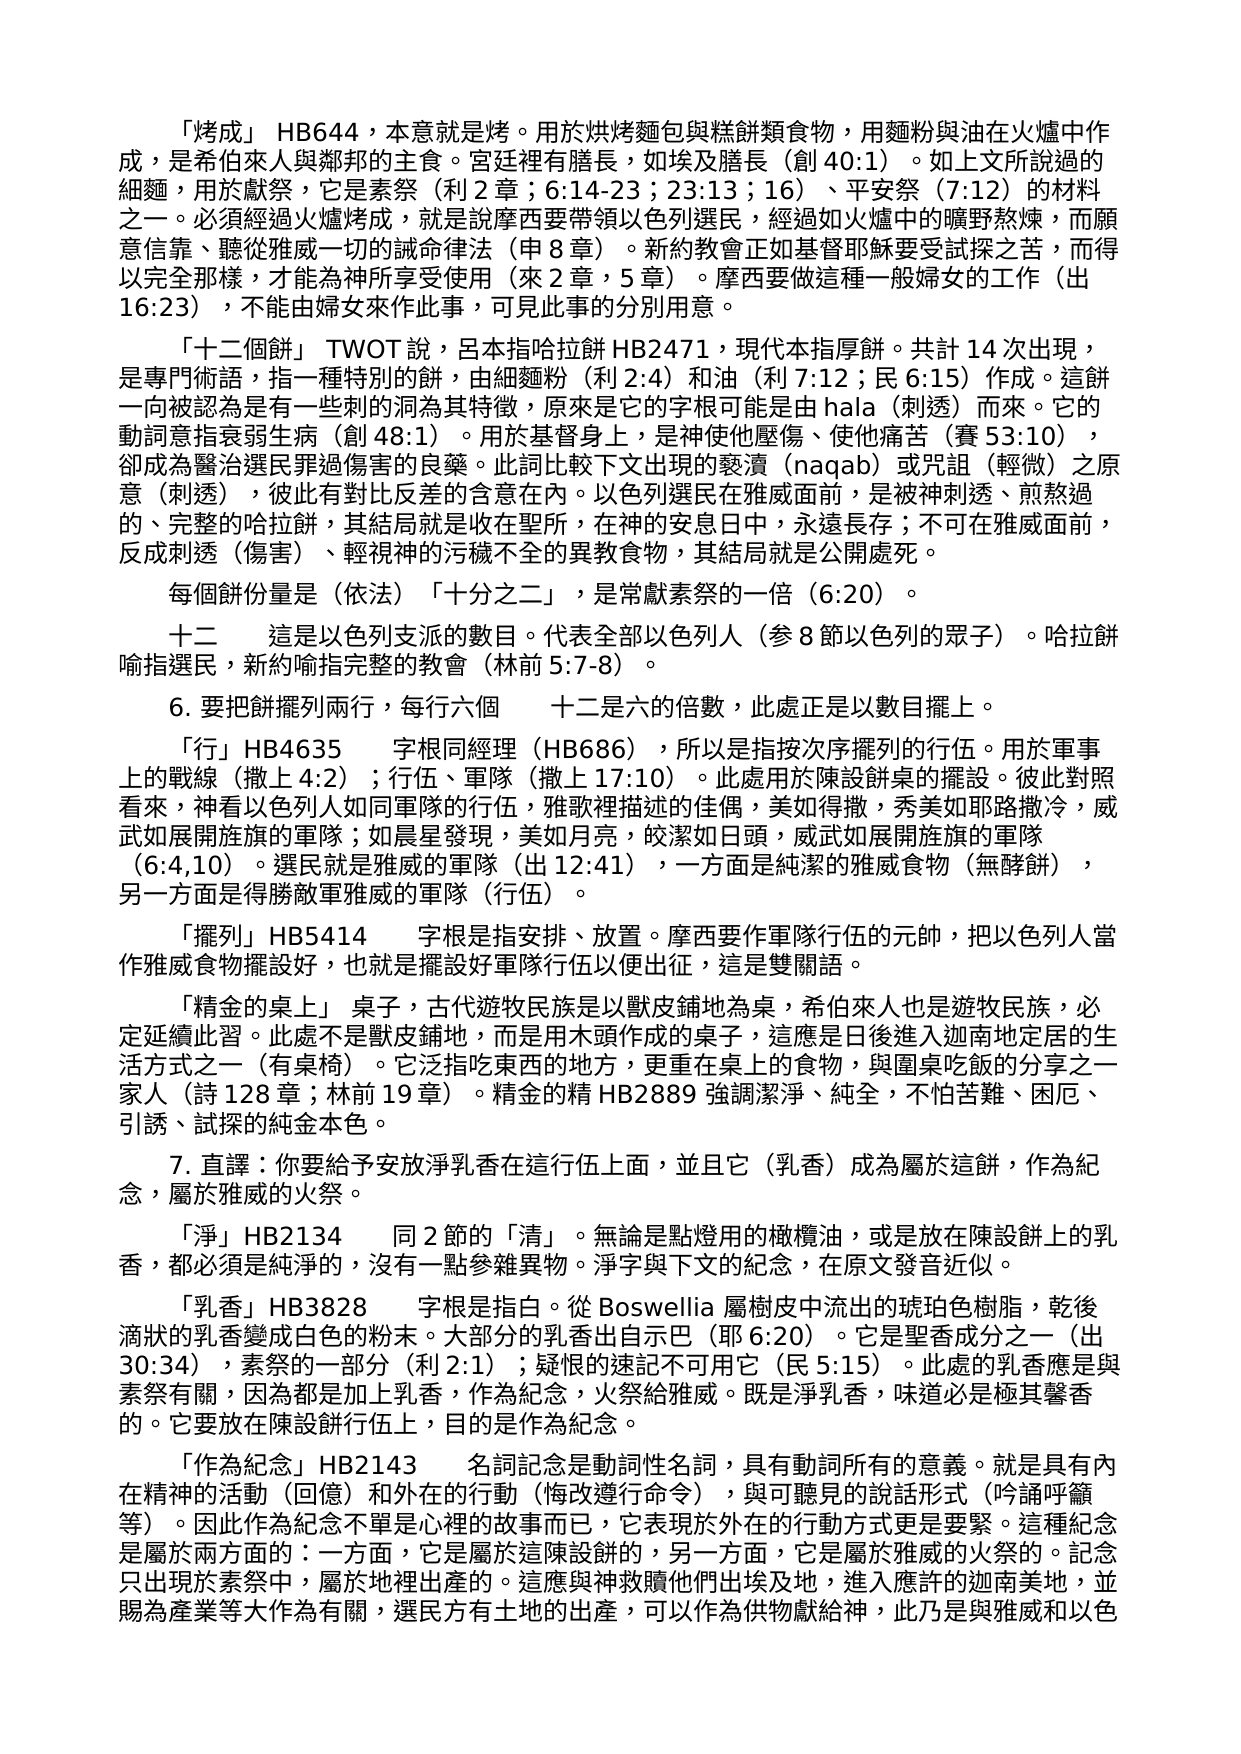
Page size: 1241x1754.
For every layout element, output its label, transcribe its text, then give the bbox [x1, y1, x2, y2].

text 「淨」HB2134 同2節的「清」。無論是點燈用的橄欖油，或是放在陳設餅上的乳香，都必須是純淨的，沒有一點參雜異物。淨字與下文的紀念，在原文發音近似。 [118, 1222, 1122, 1281]
text 6. 要把餅擺列兩行，每行六個 十二是六的倍數，此處正是以數目擺上。 [118, 693, 1122, 722]
text 「十二個餅」 TWOT說，呂本指哈拉餅HB2471，現代本指厚餅。共計14次出現，是專門術語，指一種特別的餅，由細麵粉（利2:4）和油（利7:12；民6:15）作成。這餅一向被認為是有一些刺的洞為其特徵，原來是它的字根可能是由hala（刺透）而來。它的動詞意指衰弱生病（創48:1）。用於基督身上，是神使他壓傷、使他痛苦（賽53:10），卻成為醫治選民罪過傷害的良藥。此詞比較下文出現的褻瀆（naqab）或咒詛（輕微）之原意（刺透），彼此有對比反差的含意在內。以色列選民在雅威面前，是被神刺透、煎熬過的、完整的哈拉餅，其結局就是收在聖所，在神的安息日中，永遠長存；不可在雅威面前，反成刺透（傷害）、輕視神的污穢不全的異教食物，其結局就是公開處死。 [118, 335, 1122, 568]
text 「行」HB4635 字根同經理（HB686），所以是指按次序擺列的行伍。用於軍事上的戰線（撒上4:2）；行伍、軍隊（撒上17:10）。此處用於陳設餅桌的擺設。彼此對照看來，神看以色列人如同軍隊的行伍，雅歌裡描述的佳偶，美如得撒，秀美如耶路撒冷，威武如展開旌旗的軍隊；如晨星發現，美如月亮，皎潔如日頭，威武如展開旌旗的軍隊（6:4,10）。選民就是雅威的軍隊（出12:41），一方面是純潔的雅威食物（無酵餅），另一方面是得勝敵軍雅威的軍隊（行伍）。 [118, 735, 1122, 910]
text 「作為紀念」HB2143 名詞記念是動詞性名詞，具有動詞所有的意義。就是具有內在精神的活動（回億）和外在的行動（悔改遵行命令），與可聽見的說話形式（吟誦呼籲等）。因此作為紀念不單是心裡的故事而已，它表現於外在的行動方式更是要緊。這種紀念是屬於兩方面的：一方面，它是屬於這陳設餅的，另一方面，它是屬於雅威的火祭的。記念只出現於素祭中，屬於地裡出產的。這應與神救贖他們出埃及地，進入應許的迦南美地，並賜為產業等大作為有關，選民方有土地的出產，可以作為供物獻給神，此乃是與雅威和以色 [118, 1451, 1122, 1626]
text 「乳香」HB3828 字根是指白。從Boswellia 屬樹皮中流出的琥珀色樹脂，乾後滴狀的乳香變成白色的粉末。大部分的乳香出自示巴（耶6:20）。它是聖香成分之一（出30:34），素祭的一部分（利2:1）；疑恨的速記不可用它（民5:15）。此處的乳香應是與素祭有關，因為都是加上乳香，作為紀念，火祭給雅威。既是淨乳香，味道必是極其馨香的。它要放在陳設餅行伍上，目的是作為紀念。 [118, 1293, 1122, 1439]
text 「擺列」HB5414 字根是指安排、放置。摩西要作軍隊行伍的元帥，把以色列人當作雅威食物擺設好，也就是擺設好軍隊行伍以便出征，這是雙關語。 [118, 922, 1122, 981]
text 「精金的桌上」 桌子，古代遊牧民族是以獸皮鋪地為桌，希伯來人也是遊牧民族，必定延續此習。此處不是獸皮鋪地，而是用木頭作成的桌子，這應是日後進入迦南地定居的生活方式之一（有桌椅）。它泛指吃東西的地方，更重在桌上的食物，與圍桌吃飯的分享之一家人（詩128章；林前19章）。精金的精HB2889 強調潔淨、純全，不怕苦難、困厄、引誘、試探的純金本色。 [118, 993, 1122, 1139]
text 每個餅份量是（依法）「十分之二」，是常獻素祭的一倍（6:20）。 [118, 581, 1122, 610]
text 十二 這是以色列支派的數目。代表全部以色列人（参8節以色列的眾子）。哈拉餅喻指選民，新約喻指完整的教會（林前5:7-8）。 [118, 622, 1122, 681]
text 7. 直譯：你要給予安放淨乳香在這行伍上面，並且它（乳香）成為屬於這餅，作為紀念，屬於雅威的火祭。 [118, 1151, 1122, 1210]
text 「烤成」 HB644，本意就是烤。用於烘烤麵包與糕餅類食物，用麵粉與油在火爐中作成，是希伯來人與鄰邦的主食。宮廷裡有膳長，如埃及膳長（創40:1）。如上文所說過的細麵，用於獻祭，它是素祭（利2章；6:14-23；23:13；16）、平安祭（7:12）的材料之一。必須經過火爐烤成，就是說摩西要帶領以色列選民，經過如火爐中的曠野熬煉，而願意信靠、聽從雅威一切的誡命律法（申8章）。新約教會正如基督耶穌要受試探之苦，而得以完全那樣，才能為神所享受使用（來2章，5章）。摩西要做這種一般婦女的工作（出16:23），不能由婦女來作此事，可見此事的分別用意。 [118, 118, 1122, 322]
